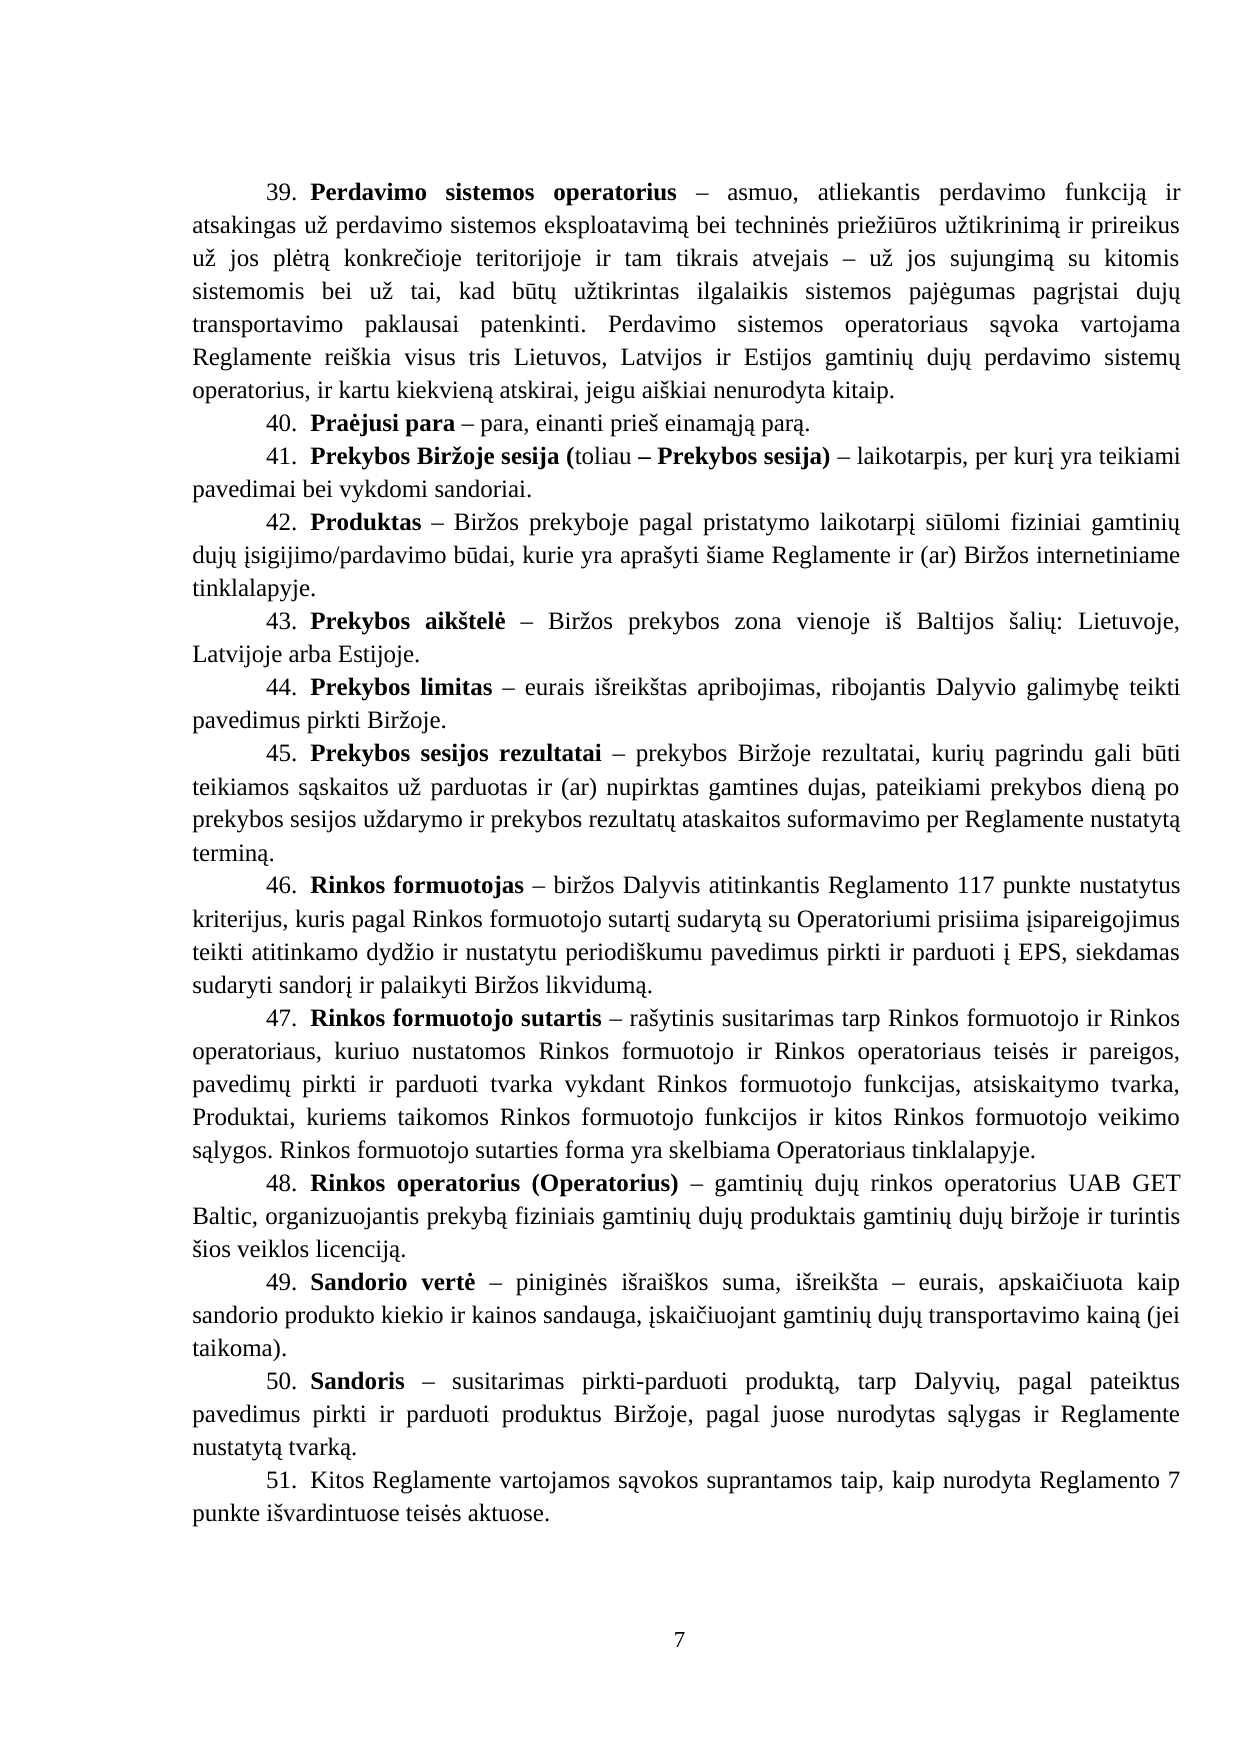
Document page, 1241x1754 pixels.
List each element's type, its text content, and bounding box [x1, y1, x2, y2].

text 46. Rinkos formuotojas – biržos Dalyvis atitinkantis Reglamento 117 punkte nustatytus kriterijus, kuris pagal Rinkos formuotojo sutartį sudarytą su Operatoriumi prisiima įsipareigojimus teikti atitinkamo dydžio ir nustatytu periodiškumu pavedimus pirkti ir parduoti į EPS, siekdamas sudaryti sandorį ir palaikyti Biržos likvidumą. [192, 871, 1181, 998]
text 50. Sandoris – susitarimas pirkti-parduoti produktą, tarp Dalyvių, pagal pateiktus pavedimus pirkti ir parduoti produktus Biržoje, pagal juose nurodytas sąlygas ir Reglamente nustatytą tvarką. [192, 1366, 1181, 1461]
text 42. Produktas – Biržos prekyboje pagal pristatymo laikotarpį siūlomi fiziniai gamtinių dujų įsigijimo/pardavimo būdai, kurie yra aprašyti šiame Reglamente ir (ar) Biržos internetiniame tinklalapyje. [192, 507, 1181, 602]
text 45. Prekybos sesijos rezultatai – prekybos Biržoje rezultatai, kurių pagrindu gali būti teikiamos sąskaitos už parduotas ir (ar) nupirktas gamtines dujas, pateikiami prekybos dieną po prekybos sesijos uždarymo ir prekybos rezultatų ataskaitos suformavimo per Reglamente nustatytą terminą. [192, 738, 1181, 866]
text 39. Perdavimo sistemos operatorius – asmuo, atliekantis perdavimo funkciją ir atsakingas už perdavimo sistemos eksploatavimą bei techninės priežiūros užtikrinimą ir prireikus už jos plėtrą konkrečioje teritorijoje ir tam tikrais atvejais – už jos sujungimą su kitomis sistemomis bei už tai, kad būtų užtikrintas ilgalaikis sistemos pajėgumas pagrįstai dujų transportavimo paklausai patenkinti. Perdavimo sistemos operatoriaus sąvoka vartojama Reglamente reiškia visus tris Lietuvos, Latvijos ir Estijos gamtinių dujų perdavimo sistemų operatorius, ir kartu kiekvieną atskirai, jeigu aiškiai nenurodyta kitaip. [192, 177, 1181, 404]
text 47. Rinkos formuotojo sutartis – rašytinis susitarimas tarp Rinkos formuotojo ir Rinkos operatoriaus, kuriuo nustatomos Rinkos formuotojo ir Rinkos operatoriaus teisės ir pareigos, pavedimų pirkti ir parduoti tvarka vykdant Rinkos formuotojo funkcijas, atsiskaitymo tvarka, Produktai, kuriems taikomos Rinkos formuotojo funkcijos ir kitos Rinkos formuotojo veikimo sąlygos. Rinkos formuotojo sutarties forma yra skelbiama Operatoriaus tinklalapyje. [192, 1003, 1181, 1163]
text 49. Sandorio vertė – piniginės išraiškos suma, išreikšta – eurais, apskaičiuota kaip sandorio produkto kiekio ir kainos sandauga, įskaičiuojant gamtinių dujų transportavimo kainą (jei taikoma). [192, 1267, 1181, 1362]
text 48. Rinkos operatorius (Operatorius) – gamtinių dujų rinkos operatorius UAB GET Baltic, organizuojantis prekybą fiziniais gamtinių dujų produktais gamtinių dujų biržoje ir turintis šios veiklos licenciją. [192, 1168, 1181, 1263]
text 51. Kitos Reglamente vartojamos sąvokos suprantamos taip, kaip nurodyta Reglamento 7 punkte išvardintuose teisės aktuose. [192, 1465, 1181, 1527]
text 44. Prekybos limitas – eurais išreikštas apribojimas, ribojantis Dalyvio galimybę teikti pavedimus pirkti Biržoje. [192, 672, 1181, 734]
text 43. Prekybos aikštelė – Biržos prekybos zona vienoje iš Baltijos šalių: Lietuvoje, Latvijoje arba Estijoje. [192, 606, 1181, 668]
text 41. Prekybos Biržoje sesija (toliau – Prekybos sesija) – laikotarpis, per kurį yra teikiami pavedimai bei vykdomi sandoriai. [192, 441, 1181, 503]
text 40. Praėjusi para – para, einanti prieš einamąją parą. [192, 408, 1181, 437]
